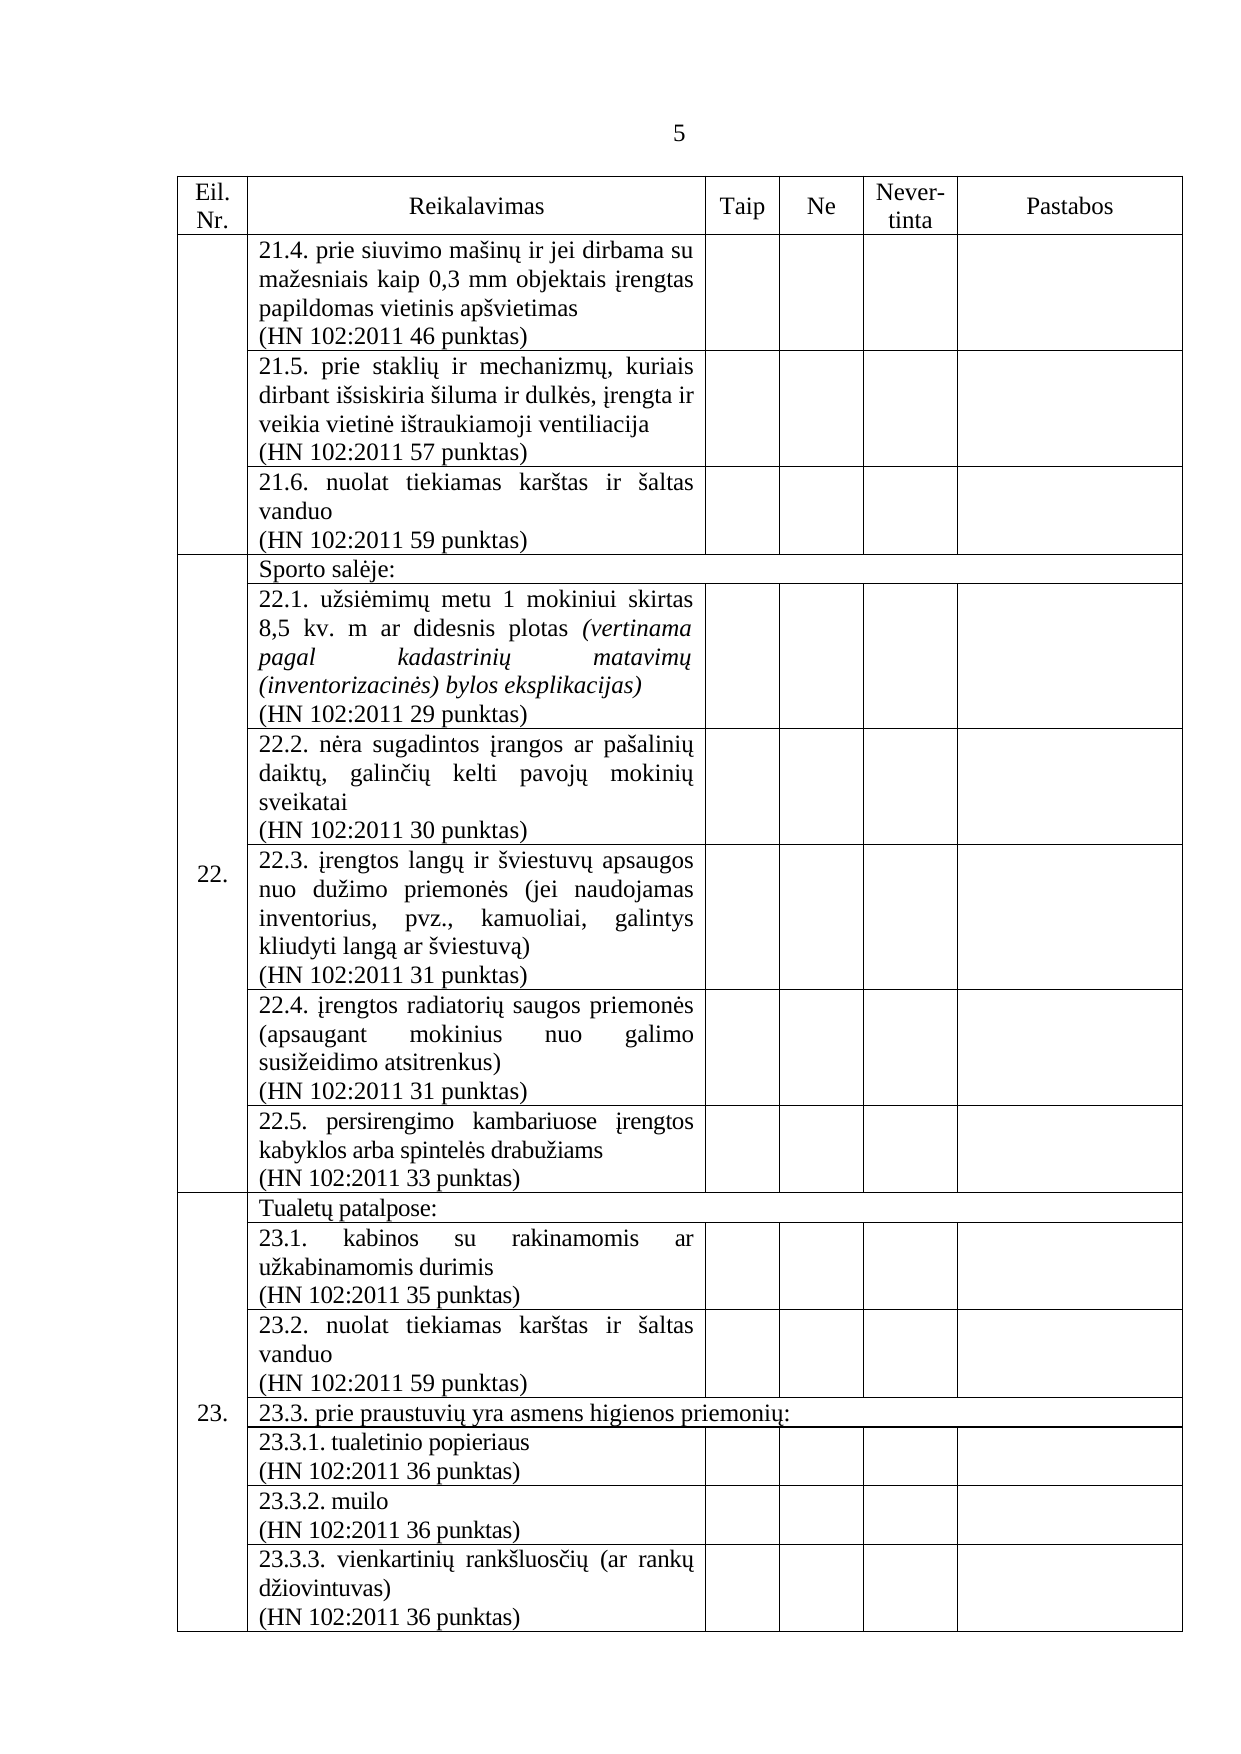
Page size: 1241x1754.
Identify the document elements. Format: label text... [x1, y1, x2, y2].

table_cell [958, 1223, 1182, 1309]
table_cell [780, 1223, 863, 1309]
table_cell 23. [178, 1193, 247, 1631]
table_cell [958, 1428, 1182, 1485]
table_cell [958, 351, 1182, 466]
table_cell [178, 235, 247, 553]
table_cell [864, 845, 957, 989]
table_cell [864, 584, 957, 728]
table_cell 22. [178, 555, 247, 1192]
table_cell [780, 351, 863, 466]
table_cell [958, 990, 1182, 1105]
table_cell [864, 1428, 957, 1485]
table_cell [958, 845, 1182, 989]
table_cell [780, 467, 863, 553]
table_cell [958, 235, 1182, 350]
table_cell 23.3.2. muilo (HN 102:2011 36 punktas) [248, 1486, 705, 1543]
table_header Taip [706, 177, 779, 234]
table_cell [706, 1106, 779, 1192]
table_header Never- tinta [864, 177, 957, 234]
table_cell [706, 990, 779, 1105]
table_header Eil. Nr. [178, 177, 247, 234]
table_cell [780, 1486, 863, 1543]
table_cell [958, 1106, 1182, 1192]
table_cell [780, 1310, 863, 1397]
table_cell 21.5. prie staklių ir mechanizmų, kuriais dirbant išsiskiria šiluma ir dulkės, įrengta ir veikia vietinė ištraukiamoji ventiliacija (HN 102:2011 57 punktas) [248, 351, 705, 466]
table_cell [706, 1428, 779, 1485]
table_cell [958, 1545, 1182, 1631]
table_cell 22.2. nėra sugadintos įrangos ar pašalinių daiktų, galinčių kelti pavojų mokinių sveikatai (HN 102:2011 30 punktas) [248, 729, 705, 844]
table_cell [706, 1223, 779, 1309]
table_cell [780, 235, 863, 350]
table_cell [706, 235, 779, 350]
table_header Reikalavimas [248, 177, 705, 234]
table_cell [958, 467, 1182, 553]
table_cell 22.3. įrengtos langų ir šviestuvų apsaugos nuo dužimo priemonės (jei naudojamas inventorius, pvz., kamuoliai, galintys kliudyti langą ar šviestuvą) (HN 102:2011 31 punktas) [248, 845, 705, 989]
table_cell [780, 1428, 863, 1485]
table_cell [864, 235, 957, 350]
table_cell [864, 729, 957, 844]
table_cell [864, 1223, 957, 1309]
table_cell 21.6. nuolat tiekiamas karštas ir šaltas vanduo (HN 102:2011 59 punktas) [248, 467, 705, 553]
table_cell 23.1. kabinos su rakinamomis ar užkabinamomis durimis (HN 102:2011 35 punktas) [248, 1223, 705, 1309]
table_cell [864, 990, 957, 1105]
table_cell [780, 990, 863, 1105]
table_cell [958, 584, 1182, 728]
table_cell [864, 351, 957, 466]
table_cell Sporto salėje: [248, 555, 1182, 583]
table_cell [706, 845, 779, 989]
table_cell [864, 1545, 957, 1631]
table_cell [780, 729, 863, 844]
table_cell [706, 467, 779, 553]
table_cell [780, 584, 863, 728]
table_cell 21.4. prie siuvimo mašinų ir jei dirbama su mažesniais kaip 0,3 mm objektais įrengtas papildomas vietinis apšvietimas (HN 102:2011 46 punktas) [248, 235, 705, 350]
table_cell 22.1. užsiėmimų metu 1 mokiniui skirtas 8,5 kv. m ar didesnis plotas (vertinama pagal kadastrinių matavimų (inventorizacinės) bylos eksplikacijas) (HN 102:2011 29 punktas) [248, 584, 705, 728]
table_cell [958, 1310, 1182, 1397]
table_cell [706, 584, 779, 728]
table_cell 23.3. prie praustuvių yra asmens higienos priemonių: [248, 1398, 1182, 1426]
table_cell [706, 351, 779, 466]
table_cell Tualetų patalpose: [248, 1193, 1182, 1222]
table_cell [958, 729, 1182, 844]
table_cell [958, 1486, 1182, 1543]
table_cell [780, 845, 863, 989]
table_cell 23.2. nuolat tiekiamas karštas ir šaltas vanduo (HN 102:2011 59 punktas) [248, 1310, 705, 1397]
table_cell 23.3.1. tualetinio popieriaus (HN 102:2011 36 punktas) [248, 1428, 705, 1485]
table_cell 22.4. įrengtos radiatorių saugos priemonės (apsaugant mokinius nuo galimo susižeidimo atsitrenkus) (HN 102:2011 31 punktas) [248, 990, 705, 1105]
table_header Ne [780, 177, 863, 234]
table_header Pastabos [958, 177, 1182, 234]
table_cell 23.3.3. vienkartinių rankšluosčių (ar rankų džiovintuvas) (HN 102:2011 36 punktas) [248, 1545, 705, 1631]
table_cell [780, 1545, 863, 1631]
table_cell [706, 1545, 779, 1631]
table_cell [864, 1310, 957, 1397]
table_cell [706, 729, 779, 844]
table_cell [864, 1106, 957, 1192]
table_cell 22.5. persirengimo kambariuose įrengtos kabyklos arba spintelės drabužiams (HN 102:2011 33 punktas) [248, 1106, 705, 1192]
table_cell [864, 467, 957, 553]
table_cell [706, 1310, 779, 1397]
table_cell [706, 1486, 779, 1543]
table_cell [864, 1486, 957, 1543]
table_cell [780, 1106, 863, 1192]
